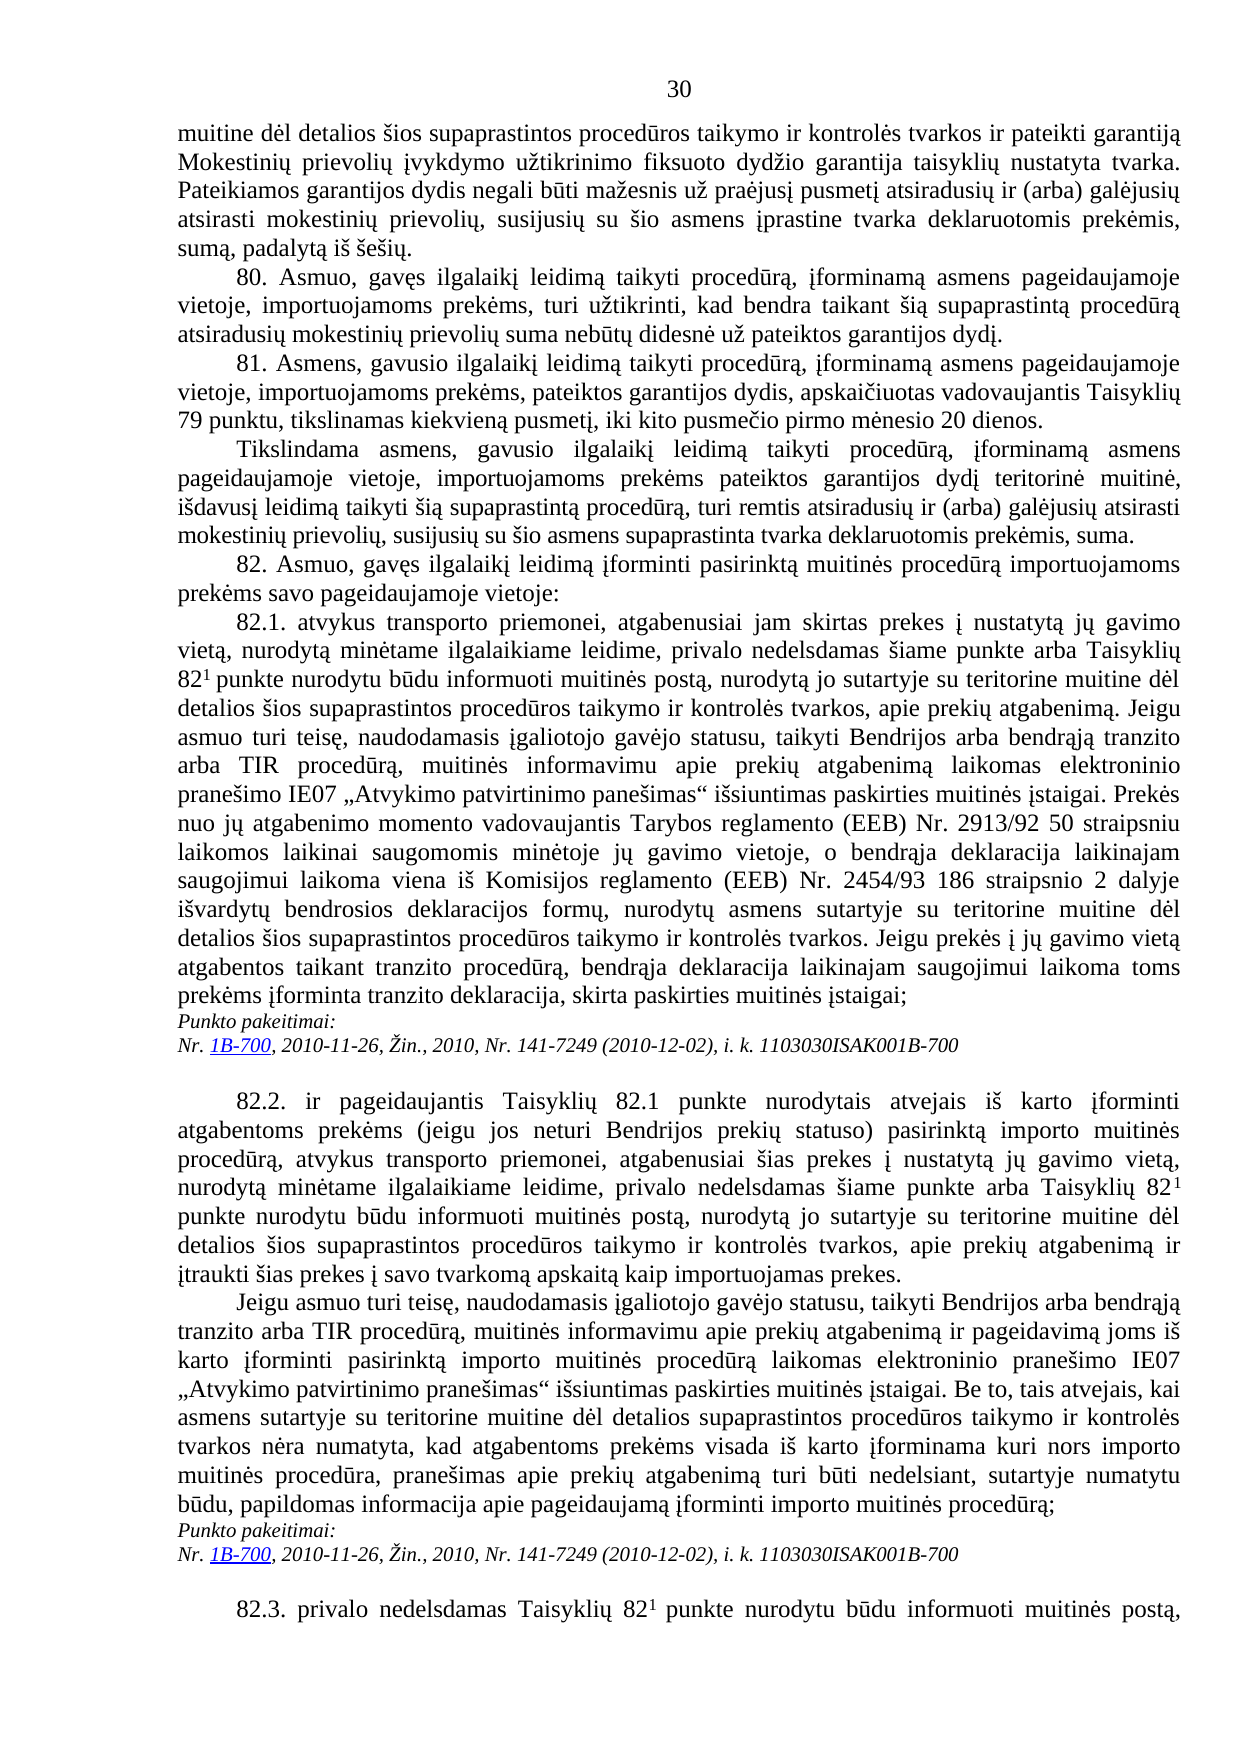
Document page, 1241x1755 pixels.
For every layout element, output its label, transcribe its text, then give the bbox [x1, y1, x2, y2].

text 82.1. atvykus transporto priemonei, atgabenusiai jam skirtas prekes į nustatytą jų gavimo vietą, nurodytą minėtame ilgalaikiame leidime, privalo nedelsdamas šiame punkte arba Taisyklių 821 punkte nurodytu būdu informuoti muitinės postą, nurodytą jo sutartyje su teritorine muitine dėl detalios šios supaprastintos procedūros taikymo ir kontrolės tvarkos, apie prekių atgabenimą. Jeigu asmuo turi teisę, naudodamasis įgaliotojo gavėjo statusu, taikyti Bendrijos arba bendrąją tranzito arba TIR procedūrą, muitinės informavimu apie prekių atgabenimą laikomas elektroninio pranešimo IE07 „Atvykimo patvirtinimo panešimas“ išsiuntimas paskirties muitinės įstaigai. Prekės nuo jų atgabenimo momento vadovaujantis Tarybos reglamento (EEB) Nr. 2913/92 50 straipsniu laikomos laikinai saugomomis minėtoje jų gavimo vietoje, o bendrąja deklaracija laikinajam saugojimui laikoma viena iš Komisijos reglamento (EEB) Nr. 2454/93 186 straipsnio 2 dalyje išvardytų bendrosios deklaracijos formų, nurodytų asmens sutartyje su teritorine muitine dėl detalios šios supaprastintos procedūros taikymo ir kontrolės tvarkos. Jeigu prekės į jų gavimo vietą atgabentos taikant tranzito procedūrą, bendrąja deklaracija laikinajam saugojimui laikoma toms prekėms įforminta tranzito deklaracija, skirta paskirties muitinės įstaigai; [177, 607, 1181, 1009]
text 82.2. ir pageidaujantis Taisyklių 82.1 punkte nurodytais atvejais iš karto įforminti atgabentoms prekėms (jeigu jos neturi Bendrijos prekių statuso) pasirinktą importo muitinės procedūrą, atvykus transporto priemonei, atgabenusiai šias prekes į nustatytą jų gavimo vietą, nurodytą minėtame ilgalaikiame leidime, privalo nedelsdamas šiame punkte arba Taisyklių 821 punkte nurodytu būdu informuoti muitinės postą, nurodytą jo sutartyje su teritorine muitine dėl detalios šios supaprastintos procedūros taikymo ir kontrolės tvarkos, apie prekių atgabenimą ir įtraukti šias prekes į savo tvarkomą apskaitą kaip importuojamas prekes. [177, 1086, 1181, 1287]
text Punkto pakeitimai: [177, 1517, 1181, 1542]
text 82. Asmuo, gavęs ilgalaikį leidimą įforminti pasirinktą muitinės procedūrą importuojamoms prekėms savo pageidaujamoje vietoje: [177, 549, 1181, 607]
text 82.3. privalo nedelsdamas Taisyklių 821 punkte nurodytu būdu informuoti muitinės postą, [177, 1594, 1181, 1623]
text Punkto pakeitimai: [177, 1009, 1181, 1033]
text Nr. 1B-700, 2010-11-26, Žin., 2010, Nr. 141-7249 (2010-12-02), i. k. 1103030ISAK001B-700 [177, 1033, 1181, 1057]
text Jeigu asmuo turi teisę, naudodamasis įgaliotojo gavėjo statusu, taikyti Bendrijos arba bendrąją tranzito arba TIR procedūrą, muitinės informavimu apie prekių atgabenimą ir pageidavimą joms iš karto įforminti pasirinktą importo muitinės procedūrą laikomas elektroninio pranešimo IE07 „Atvykimo patvirtinimo pranešimas“ išsiuntimas paskirties muitinės įstaigai. Be to, tais atvejais, kai asmens sutartyje su teritorine muitine dėl detalios supaprastintos procedūros taikymo ir kontrolės tvarkos nėra numatyta, kad atgabentoms prekėms visada iš karto įforminama kuri nors importo muitinės procedūra, pranešimas apie prekių atgabenimą turi būti nedelsiant, sutartyje numatytu būdu, papildomas informacija apie pageidaujamą įforminti importo muitinės procedūrą; [177, 1287, 1181, 1517]
text Tikslindama asmens, gavusio ilgalaikį leidimą taikyti procedūrą, įforminamą asmens pageidaujamoje vietoje, importuojamoms prekėms pateiktos garantijos dydį teritorinė muitinė, išdavusį leidimą taikyti šią supaprastintą procedūrą, turi remtis atsiradusių ir (arba) galėjusių atsirasti mokestinių prievolių, susijusių su šio asmens supaprastinta tvarka deklaruotomis prekėmis, suma. [177, 434, 1181, 549]
text Nr. 1B-700, 2010-11-26, Žin., 2010, Nr. 141-7249 (2010-12-02), i. k. 1103030ISAK001B-700 [177, 1542, 1181, 1566]
text 80. Asmuo, gavęs ilgalaikį leidimą taikyti procedūrą, įforminamą asmens pageidaujamoje vietoje, importuojamoms prekėms, turi užtikrinti, kad bendra taikant šią supaprastintą procedūrą atsiradusių mokestinių prievolių suma nebūtų didesnė už pateiktos garantijos dydį. [177, 262, 1181, 348]
text 81. Asmens, gavusio ilgalaikį leidimą taikyti procedūrą, įforminamą asmens pageidaujamoje vietoje, importuojamoms prekėms, pateiktos garantijos dydis, apskaičiuotas vadovaujantis Taisyklių 79 punktu, tikslinamas kiekvieną pusmetį, iki kito pusmečio pirmo mėnesio 20 dienos. [177, 348, 1181, 434]
text muitine dėl detalios šios supaprastintos procedūros taikymo ir kontrolės tvarkos ir pateikti garantiją Mokestinių prievolių įvykdymo užtikrinimo fiksuoto dydžio garantija taisyklių nustatyta tvarka. Pateikiamos garantijos dydis negali būti mažesnis už praėjusį pusmetį atsiradusių ir (arba) galėjusių atsirasti mokestinių prievolių, susijusių su šio asmens įprastine tvarka deklaruotomis prekėmis, sumą, padalytą iš šešių. [177, 118, 1181, 262]
